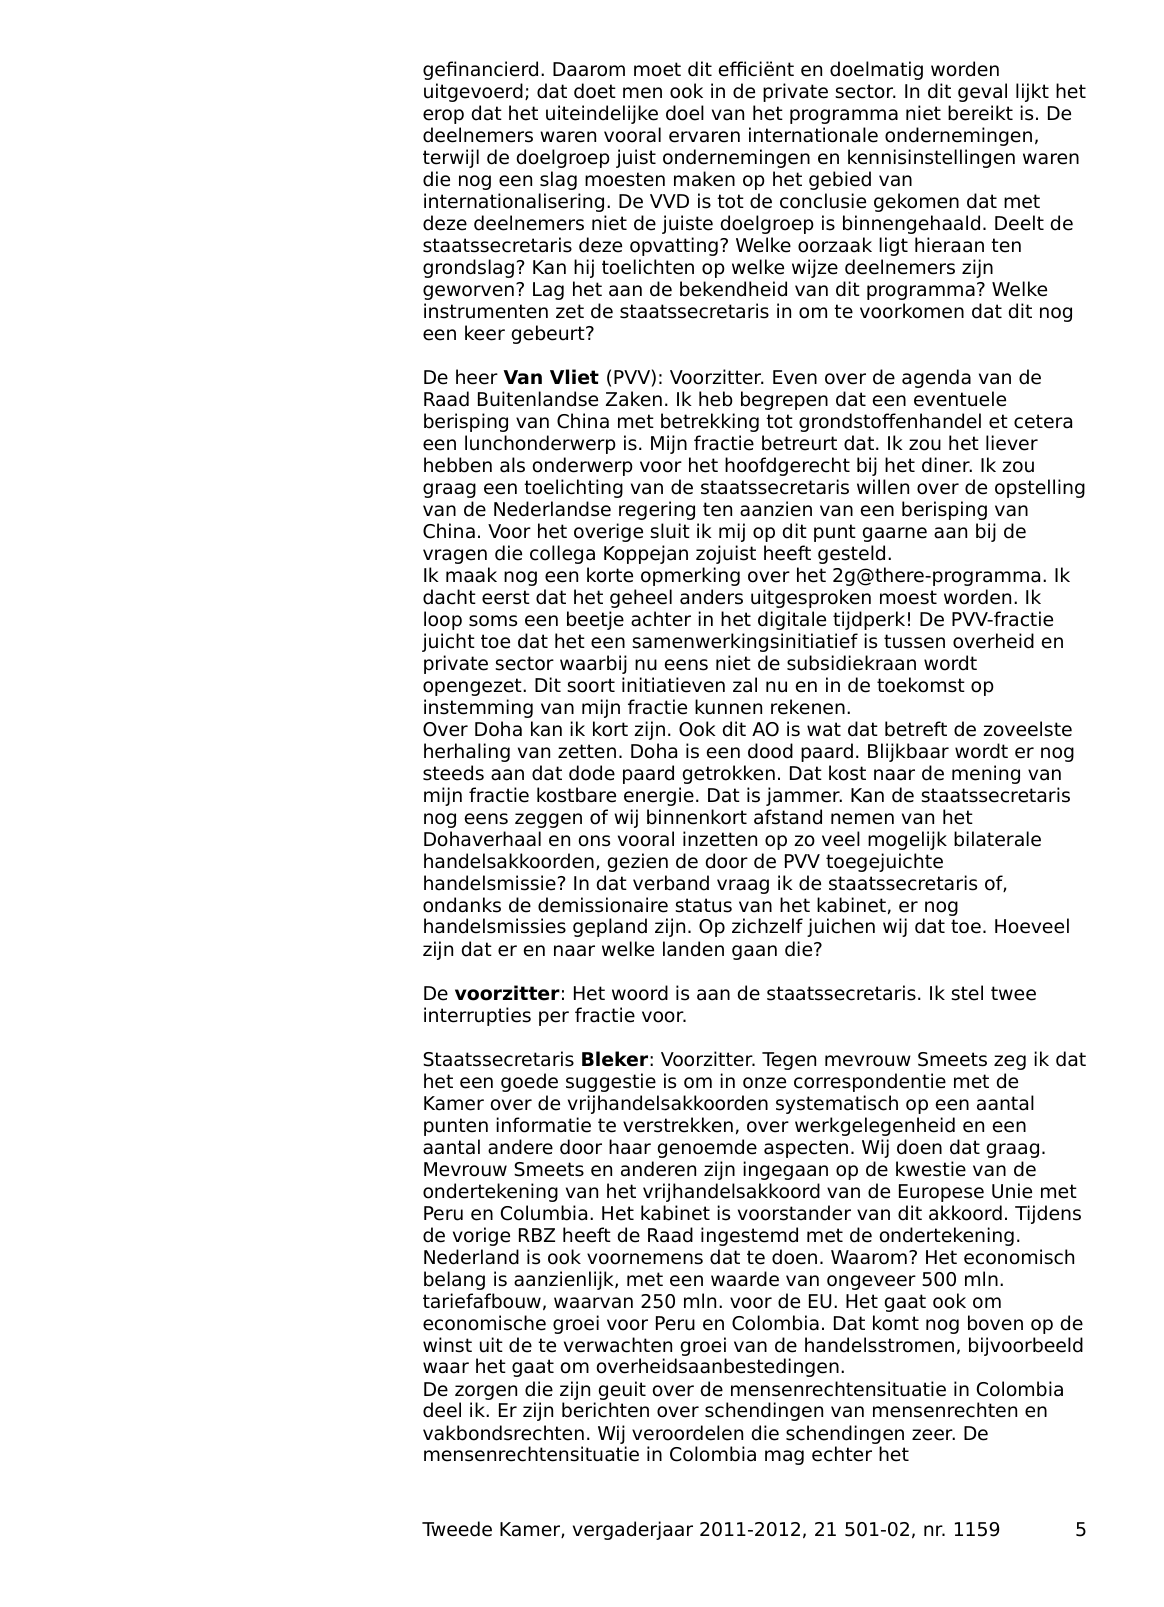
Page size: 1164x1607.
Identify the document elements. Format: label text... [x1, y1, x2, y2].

text Over Doha kan ik kort zijn. Ook dit AO is wat dat betreft de zoveelste herhaling van zetten. Doha is een dood paard. Blijkbaar wordt er nog steeds aan dat dode paard getrokken. Dat kost naar de mening van mijn fractie kostbare energie. Dat is jammer. Kan de staatssecretaris nog eens zeggen of wij binnenkort afstand nemen van het Dohaverhaal en ons vooral inzetten op zo veel mogelijk bilaterale handelsakkoorden, gezien de door de PVV toegejuichte handelsmissie? In dat verband vraag ik de staatssecretaris of, ondanks de demissionaire status van het kabinet, er nog handelsmissies gepland zijn. Op zichzelf juichen wij dat toe. Hoeveel zijn dat er en naar welke landen gaan die? [422, 719, 1087, 960]
text De voorzitter: Het woord is aan de staatssecretaris. Ik stel twee interrupties per fractie voor. [422, 983, 1087, 1027]
text Mevrouw Smeets en anderen zijn ingegaan op de kwestie van de ondertekening van het vrijhandelsakkoord van de Europese Unie met Peru en Columbia. Het kabinet is voorstander van dit akkoord. Tijdens de vorige RBZ heeft de Raad ingestemd met de ondertekening. Nederland is ook voornemens dat te doen. Waarom? Het economisch belang is aanzienlijk, met een waarde van ongeveer 500 mln. tariefafbouw, waarvan 250 mln. voor de EU. Het gaat ook om economische groei voor Peru en Colombia. Dat komt nog boven op de winst uit de te verwachten groei van de handelsstromen, bijvoorbeeld waar het gaat om overheidsaanbestedingen. [422, 1159, 1087, 1378]
text Staatssecretaris Bleker: Voorzitter. Tegen mevrouw Smeets zeg ik dat het een goede suggestie is om in onze correspondentie met de Kamer over de vrijhandelsakkoorden systematisch op een aantal punten informatie te verstrekken, over werkgelegenheid en een aantal andere door haar genoemde aspecten. Wij doen dat graag. [422, 1049, 1087, 1159]
text De heer Van Vliet (PVV): Voorzitter. Even over de agenda van de Raad Buitenlandse Zaken. Ik heb begrepen dat een eventuele berisping van China met betrekking tot grondstoffenhandel et cetera een lunchonderwerp is. Mijn fractie betreurt dat. Ik zou het liever hebben als onderwerp voor het hoofdgerecht bij het diner. Ik zou graag een toelichting van de staatssecretaris willen over de opstelling van de Nederlandse regering ten aanzien van een berisping van China. Voor het overige sluit ik mij op dit punt gaarne aan bij de vragen die collega Koppejan zojuist heeft gesteld. [422, 367, 1087, 565]
text Ik maak nog een korte opmerking over het 2g@there-programma. Ik dacht eerst dat het geheel anders uitgesproken moest worden. Ik loop soms een beetje achter in het digitale tijdperk! De PVV-fractie juicht toe dat het een samenwerkingsinitiatief is tussen overheid en private sector waarbij nu eens niet de subsidiekraan wordt opengezet. Dit soort initiatieven zal nu en in de toekomst op instemming van mijn fractie kunnen rekenen. [422, 565, 1087, 719]
text De zorgen die zijn geuit over de mensenrechtensituatie in Colombia deel ik. Er zijn berichten over schendingen van mensenrechten en vakbondsrechten. Wij veroordelen die schendingen zeer. De mensenrechtensituatie in Colombia mag echter het [422, 1378, 1087, 1466]
text gefinancierd. Daarom moet dit efficiënt en doelmatig worden uitgevoerd; dat doet men ook in de private sector. In dit geval lijkt het erop dat het uiteindelijke doel van het programma niet bereikt is. De deelnemers waren vooral ervaren internationale ondernemingen, terwijl de doelgroep juist ondernemingen en kennisinstellingen waren die nog een slag moesten maken op het gebied van internationalisering. De VVD is tot de conclusie gekomen dat met deze deelnemers niet de juiste doelgroep is binnengehaald. Deelt de staatssecretaris deze opvatting? Welke oorzaak ligt hieraan ten grondslag? Kan hij toelichten op welke wijze deelnemers zijn geworven? Lag het aan de bekendheid van dit programma? Welke instrumenten zet de staatssecretaris in om te voorkomen dat dit nog een keer gebeurt? [422, 59, 1087, 345]
